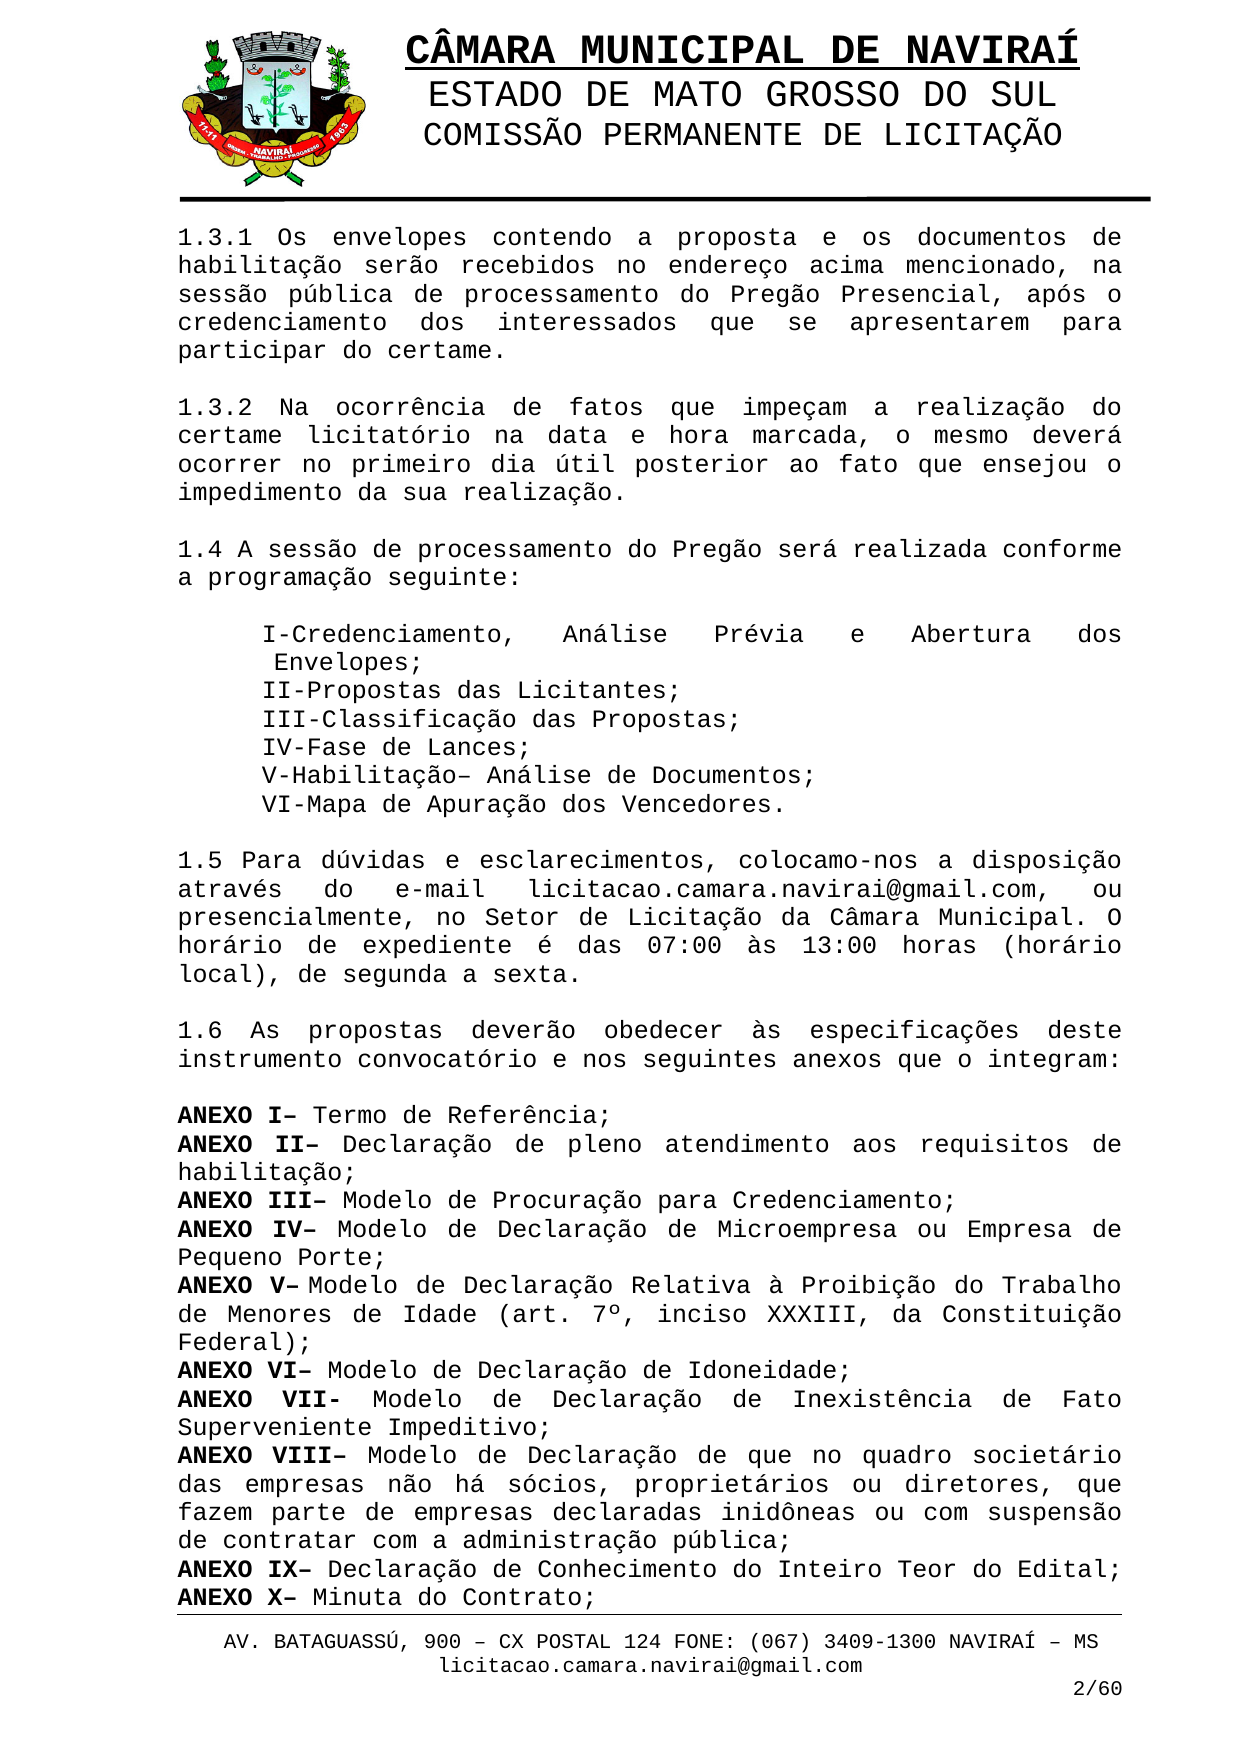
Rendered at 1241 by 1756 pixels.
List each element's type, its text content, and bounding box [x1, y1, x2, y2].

text ANEXO V– Modelo de Declaração Relativa à Proibição do Trabalho de Menores de Idade (art. 7º, inciso XXXIII, da Constituição Federal); [177, 1273, 1122, 1358]
list Fase de Lances; [262, 734, 1122, 763]
list Habilitação– Análise de Documentos; [262, 763, 1122, 791]
text ANEXO X– Minuta do Contrato; [177, 1584, 1122, 1613]
text 1.3.2 Na ocorrência de fatos que impeçam a realização do certame licitatório na data e hora marcada, o mesmo deverá ocorrer no primeiro dia útil posterior ao fato que ensejou o impedimento da sua realização. [177, 394, 1122, 508]
list Classificação das Propostas; [262, 706, 1122, 734]
text 1.5 Para dúvidas e esclarecimentos, colocamo-nos a disposição através do e-mail licitacao.camara.navirai@gmail.com, ou presencialmente, no Setor de Licitação da Câmara Municipal. O horário de expediente é das 07:00 às 13:00 horas (horário local), de segunda a sexta. [177, 848, 1122, 989]
text ANEXO I– Termo de Referência; [177, 1103, 1122, 1131]
text ANEXO II– Declaração de pleno atendimento aos requisitos de habilitação; [177, 1131, 1122, 1188]
text ANEXO VII- Modelo de Declaração de Inexistência de Fato Superveniente Impeditivo; [177, 1386, 1122, 1443]
list Propostas das Licitantes; [262, 678, 1122, 706]
list Credenciamento, Análise Prévia e Abertura dos Envelopes; [262, 621, 1122, 678]
text 1.4 A sessão de processamento do Pregão será realizada conforme a programação seguinte: [177, 536, 1122, 593]
text 1.3.1 Os envelopes contendo a proposta e os documentos de habilitação serão recebidos no endereço acima mencionado, na sessão pública de processamento do Pregão Presencial, após o credenciamento dos interessados que se apresentarem para participar do certame. [177, 224, 1122, 366]
text ANEXO VIII– Modelo de Declaração de que no quadro societário das empresas não há sócios, proprietários ou diretores, que fazem parte de empresas declaradas inidôneas ou com suspensão de contratar com a administração pública; [177, 1443, 1122, 1556]
text 1.6 As propostas deverão obedecer às especificações deste instrumento convocatório e nos seguintes anexos que o integram: [177, 1018, 1122, 1074]
text ANEXO III– Modelo de Procuração para Credenciamento; [177, 1188, 1122, 1216]
text ANEXO IV– Modelo de Declaração de Microempresa ou Empresa de Pequeno Porte; [177, 1216, 1122, 1273]
text ANEXO VI– Modelo de Declaração de Idoneidade; [177, 1358, 1122, 1386]
text ANEXO IX– Declaração de Conhecimento do Inteiro Teor do Edital; [177, 1556, 1122, 1584]
list Mapa de Apuração dos Vencedores. [262, 791, 1122, 819]
